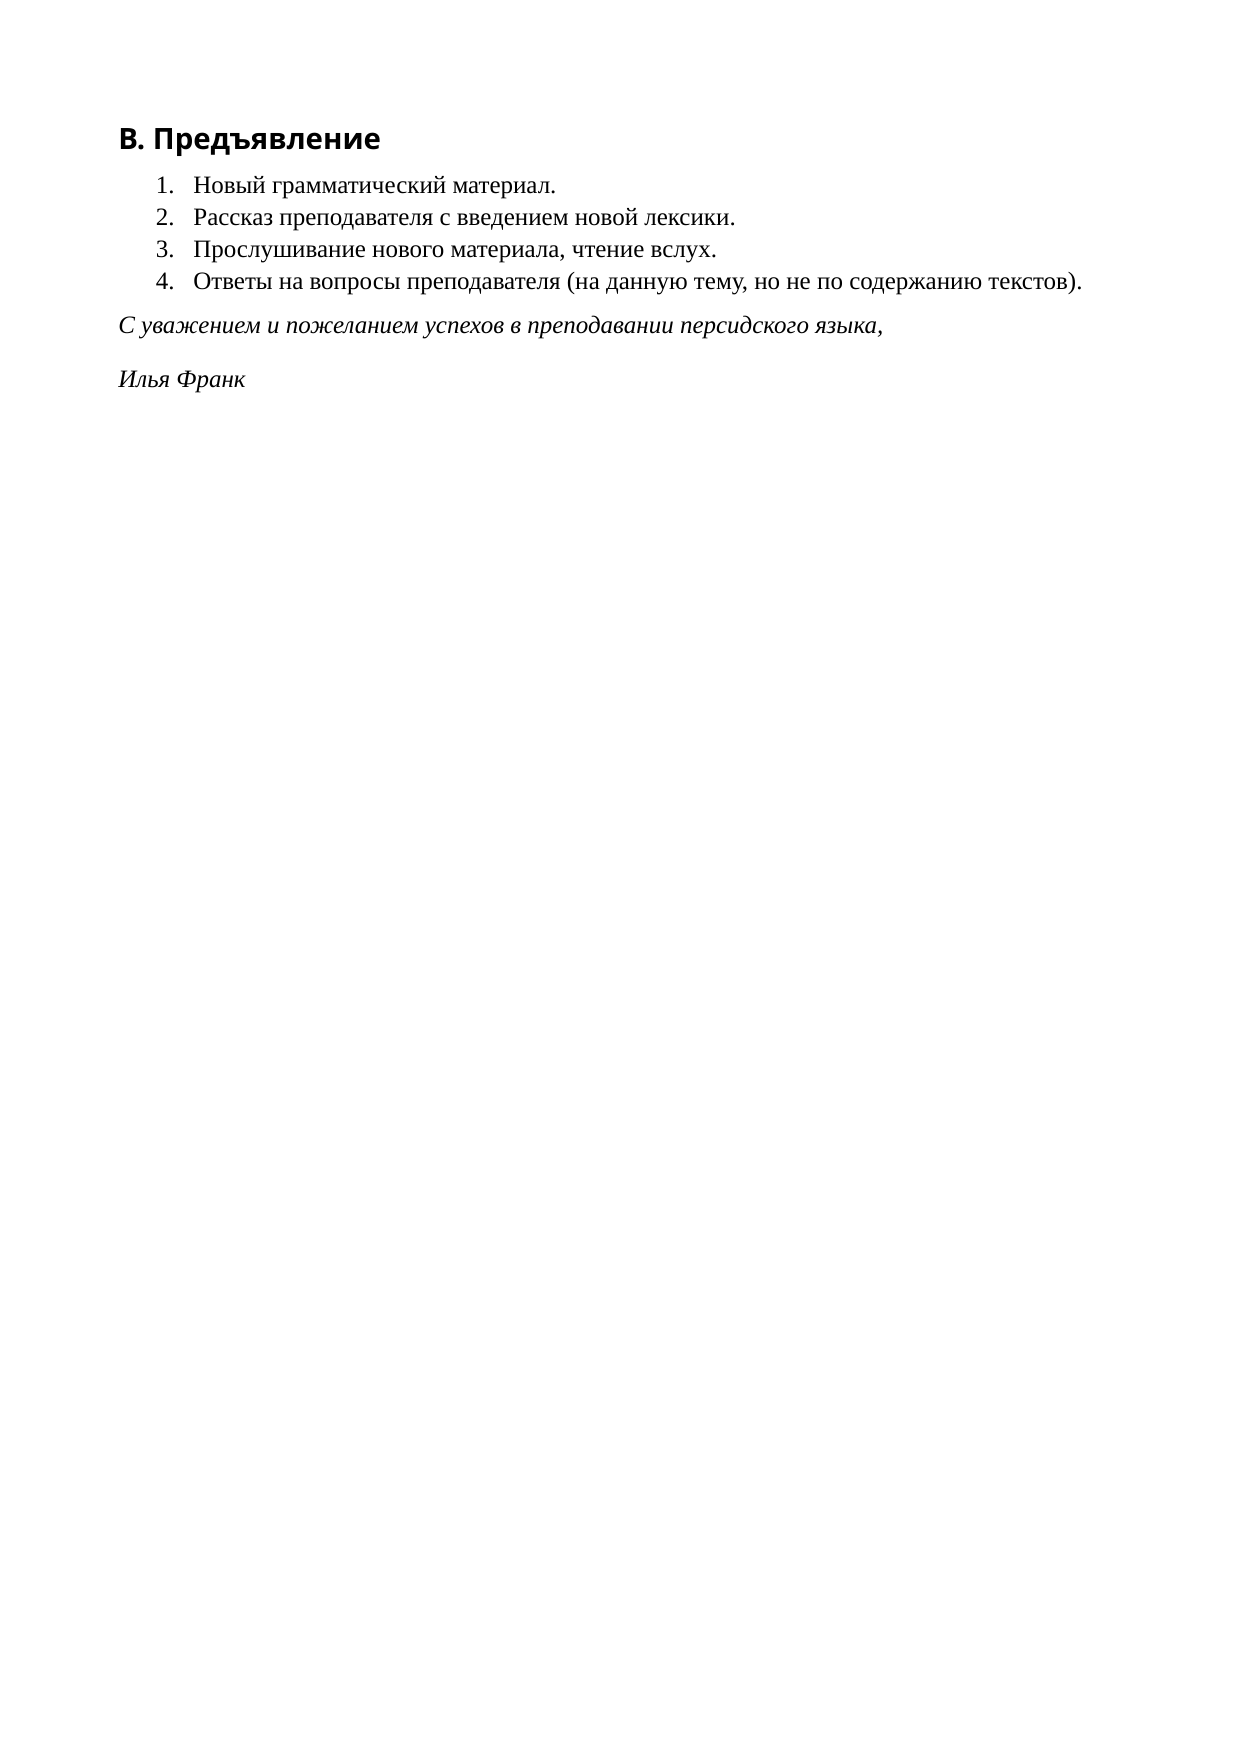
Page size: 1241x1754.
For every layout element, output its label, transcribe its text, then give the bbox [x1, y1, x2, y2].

list Ответы на вопросы преподавателя (на данную тему, но не по содержанию текстов). [156, 266, 1122, 295]
text Илья Франк [118, 364, 1122, 393]
text С уважением и пожеланием успехов в преподавании персидского языка, [118, 310, 1122, 339]
subtitle В. Предъявление [118, 118, 1122, 158]
list Прослушивание нового материала, чтение вслух. [156, 234, 1122, 263]
list Новый грамматический материал. [156, 171, 1122, 199]
list Рассказ преподавателя с введением новой лексики. [156, 202, 1122, 231]
